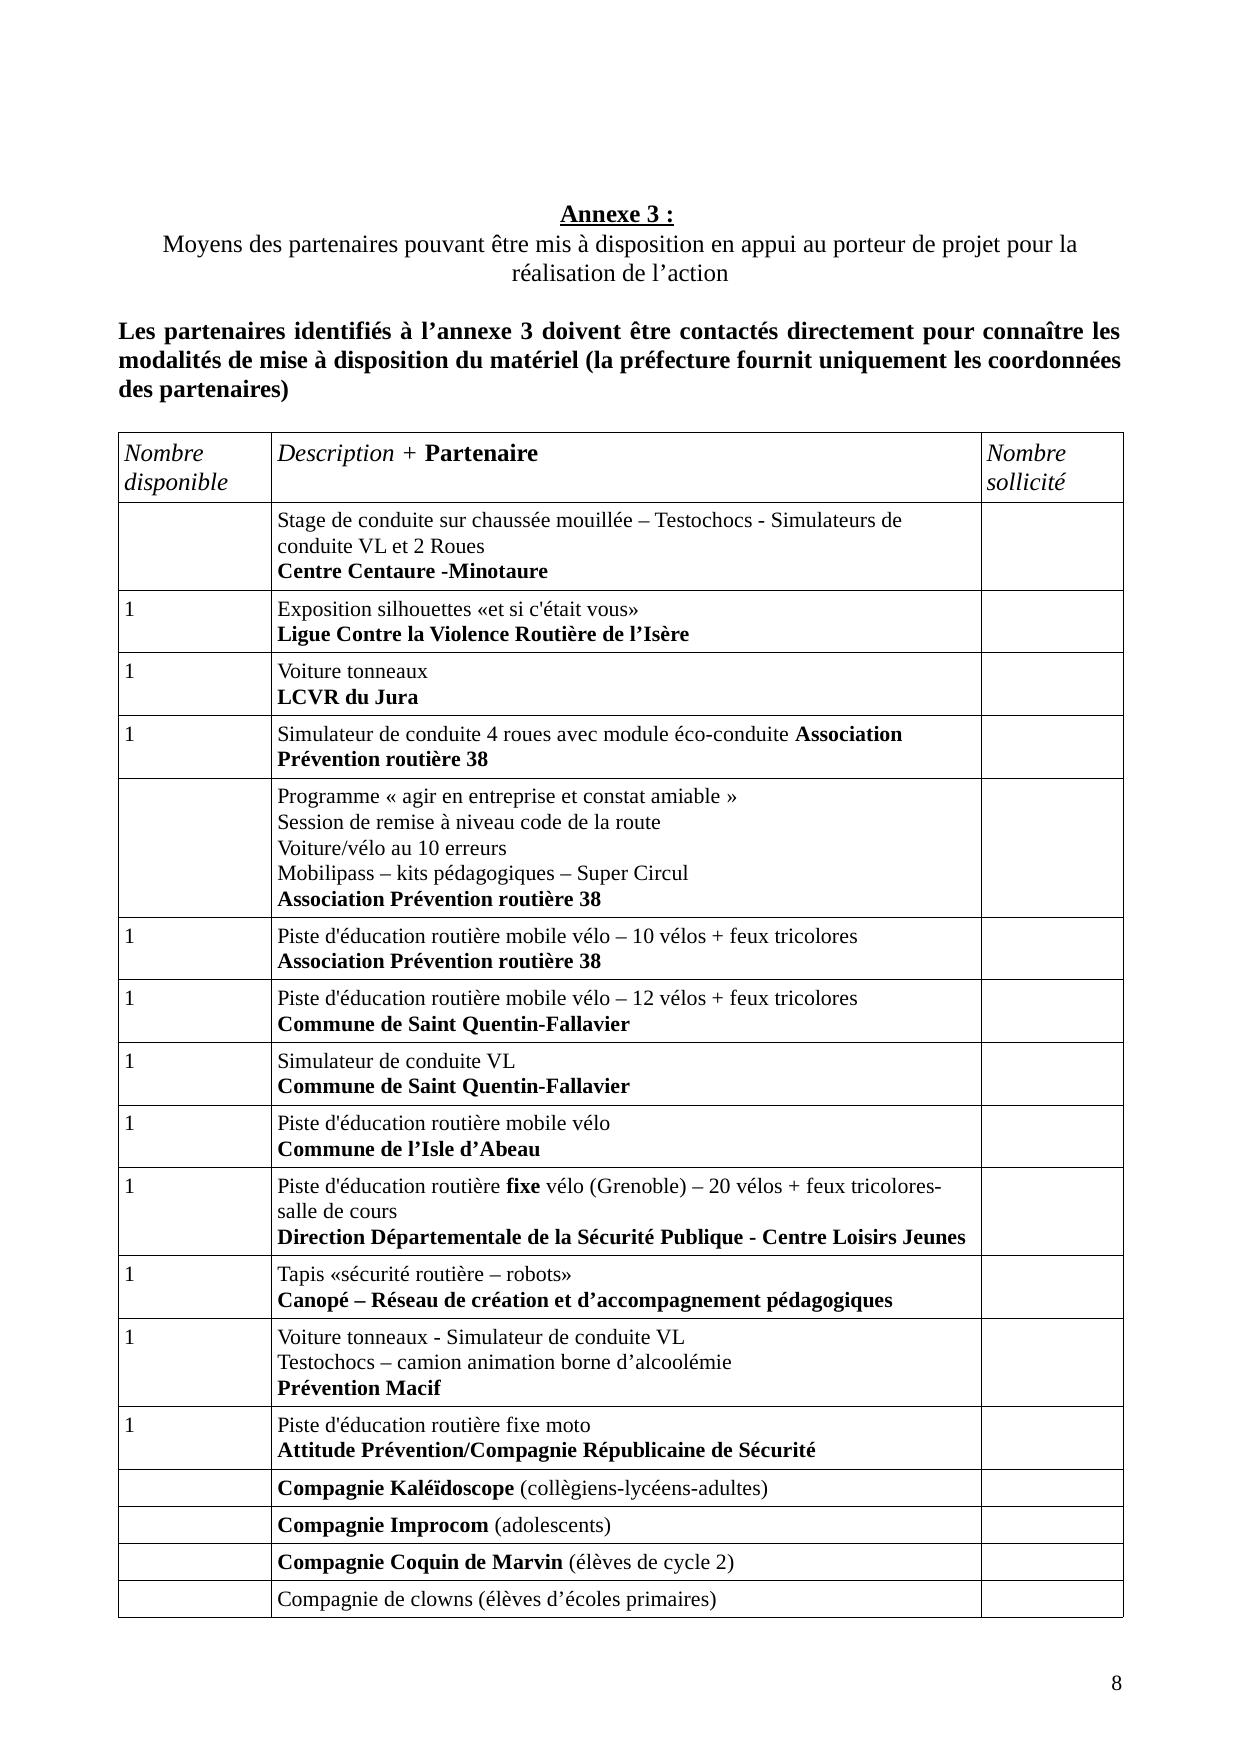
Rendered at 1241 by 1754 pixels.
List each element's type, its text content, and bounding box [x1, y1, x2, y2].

table_cell [119, 503, 271, 590]
table_cell Simulateur de conduite 4 roues avec module éco-conduite Association Prévention routière 38 [272, 716, 981, 777]
table_cell [982, 653, 1123, 715]
text Les partenaires identifiés à l’annexe 3 doivent être contactés directement pour connaître les modalités de mise à disposition du matériel (la préfecture fournit uniquement les coordonnées des partenaires) [118, 316, 1122, 403]
table_cell 1 [119, 1106, 271, 1167]
table_cell [119, 1507, 271, 1543]
table_cell [982, 1581, 1123, 1617]
table_cell [119, 1470, 271, 1506]
table_cell 1 [119, 1168, 271, 1255]
table_cell Stage de conduite sur chaussée mouillée – Testochocs - Simulateurs de conduite VL et 2 Roues Centre Centaure -Minotaure [272, 503, 981, 590]
table_cell 1 [119, 716, 271, 777]
table_cell Voiture tonneaux LCVR du Jura [272, 653, 981, 715]
table_cell Compagnie Kaléïdoscope (collègiens-lycéens-adultes) [272, 1470, 981, 1506]
table_cell 1 [119, 1407, 271, 1468]
table_cell Tapis «sécurité routière – robots» Canopé – Réseau de création et d’accompagnement pédagogiques [272, 1256, 981, 1318]
text Annexe 3 : [118, 199, 1122, 228]
table_header Nombre sollicité [982, 433, 1123, 502]
table_cell [982, 1470, 1123, 1506]
table_cell [982, 1043, 1123, 1104]
table_cell Piste d'éducation routière mobile vélo – 12 vélos + feux tricolores Commune de Saint Quentin-Fallavier [272, 980, 981, 1042]
table_cell [982, 779, 1123, 917]
table_cell 1 [119, 653, 271, 715]
table_cell [982, 1168, 1123, 1255]
table_cell Piste d'éducation routière fixe moto Attitude Prévention/Compagnie Républicaine de Sécurité [272, 1407, 981, 1468]
table_cell 1 [119, 918, 271, 979]
table_header Description + Partenaire [272, 433, 981, 502]
table_cell [982, 1106, 1123, 1167]
table_cell Compagnie Improcom (adolescents) [272, 1507, 981, 1543]
table_cell Voiture tonneaux - Simulateur de conduite VL Testochocs – camion animation borne d’alcoolémie Prévention Macif [272, 1319, 981, 1406]
table_cell [119, 1544, 271, 1580]
table_cell 1 [119, 1319, 271, 1406]
table_cell Piste d'éducation routière mobile vélo – 10 vélos + feux tricolores Association Prévention routière 38 [272, 918, 981, 979]
table_cell [982, 503, 1123, 590]
table_cell [119, 1581, 271, 1617]
table_cell [982, 1407, 1123, 1468]
table_cell [982, 716, 1123, 777]
table_cell [982, 1319, 1123, 1406]
table_cell [119, 779, 271, 917]
table_cell [982, 591, 1123, 652]
table_cell [982, 1256, 1123, 1318]
table_cell 1 [119, 980, 271, 1042]
text Moyens des partenaires pouvant être mis à disposition en appui au porteur de projet pour la réalisation de l’action [118, 228, 1122, 287]
table_cell [982, 980, 1123, 1042]
table_cell [982, 918, 1123, 979]
table_cell Compagnie de clowns (élèves d’écoles primaires) [272, 1581, 981, 1617]
table_cell Piste d'éducation routière fixe vélo (Grenoble) – 20 vélos + feux tricolores- salle de cours Direction Départementale de la Sécurité Publique - Centre Loisirs Jeunes [272, 1168, 981, 1255]
table_cell [982, 1544, 1123, 1580]
table_cell [982, 1507, 1123, 1543]
table_cell Compagnie Coquin de Marvin (élèves de cycle 2) [272, 1544, 981, 1580]
table_cell Exposition silhouettes «et si c'était vous» Ligue Contre la Violence Routière de l’Isère [272, 591, 981, 652]
table_cell 1 [119, 1256, 271, 1318]
table_cell Simulateur de conduite VL Commune de Saint Quentin-Fallavier [272, 1043, 981, 1104]
table_cell 1 [119, 1043, 271, 1104]
table_cell Piste d'éducation routière mobile vélo Commune de l’Isle d’Abeau [272, 1106, 981, 1167]
table_cell Programme « agir en entreprise et constat amiable » Session de remise à niveau code de la route Voiture/vélo au 10 erreurs Mobilipass – kits pédagogiques – Super Circul Association Prévention routière 38 [272, 779, 981, 917]
table_header Nombre disponible [119, 433, 271, 502]
table_cell 1 [119, 591, 271, 652]
